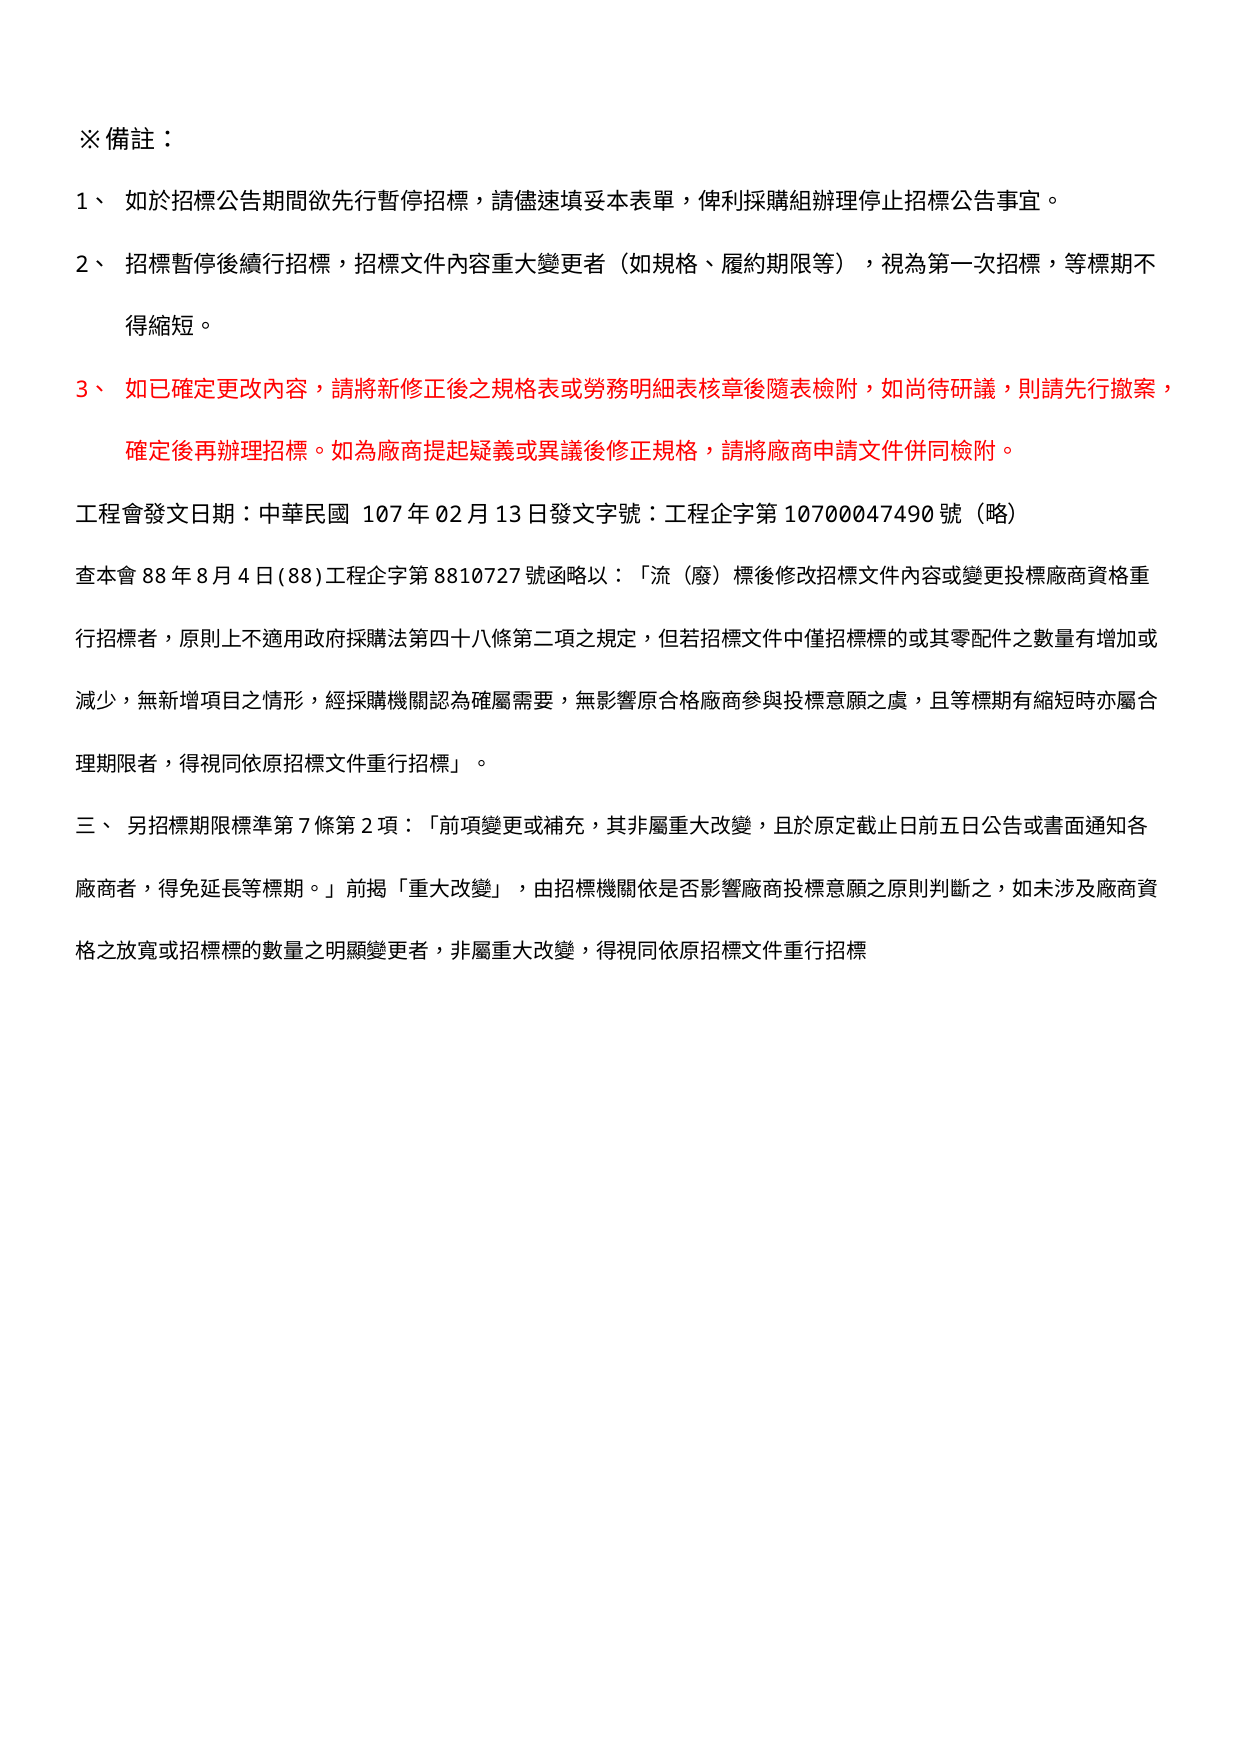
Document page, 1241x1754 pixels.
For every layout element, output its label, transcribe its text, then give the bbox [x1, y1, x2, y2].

text ※備註： [75, 96, 1165, 158]
text 工程會發文日期：中華民國 107年02月13日發文字號：工程企字第10700047490號（略） [75, 471, 1165, 533]
list 如於招標公告期間欲先行暫停招標，請儘速填妥本表單，俾利採購組辦理停止招標公告事宜。 [75, 158, 1165, 221]
text 三、 另招標期限標準第7條第2項：「前項變更或補充，其非屬重大改變，且於原定截止日前五日公告或書面通知各廠商者，得免延長等標期。」前揭「重大改變」，由招標機關依是否影響廠商投標意願之原則判斷之，如未涉及廠商資格之放寬或招標標的數量之明顯變更者，非屬重大改變，得視同依原招標文件重行招標 [75, 783, 1165, 971]
list 如已確定更改內容，請將新修正後之規格表或勞務明細表核章後隨表檢附，如尚待研議，則請先行撤案，確定後再辦理招標。如為廠商提起疑義或異議後修正規格，請將廠商申請文件併同檢附。 [75, 346, 1165, 471]
text 查本會88年8月4日(88)工程企字第8810727號函略以：「流（廢）標後修改招標文件內容或變更投標廠商資格重行招標者，原則上不適用政府採購法第四十八條第二項之規定，但若招標文件中僅招標標的或其零配件之數量有增加或減少，無新增項目之情形，經採購機關認為確屬需要，無影響原合格廠商參與投標意願之虞，且等標期有縮短時亦屬合理期限者，得視同依原招標文件重行招標」。 [75, 533, 1165, 783]
list 招標暫停後續行招標，招標文件內容重大變更者（如規格、履約期限等），視為第一次招標，等標期不得縮短。 [75, 221, 1165, 346]
